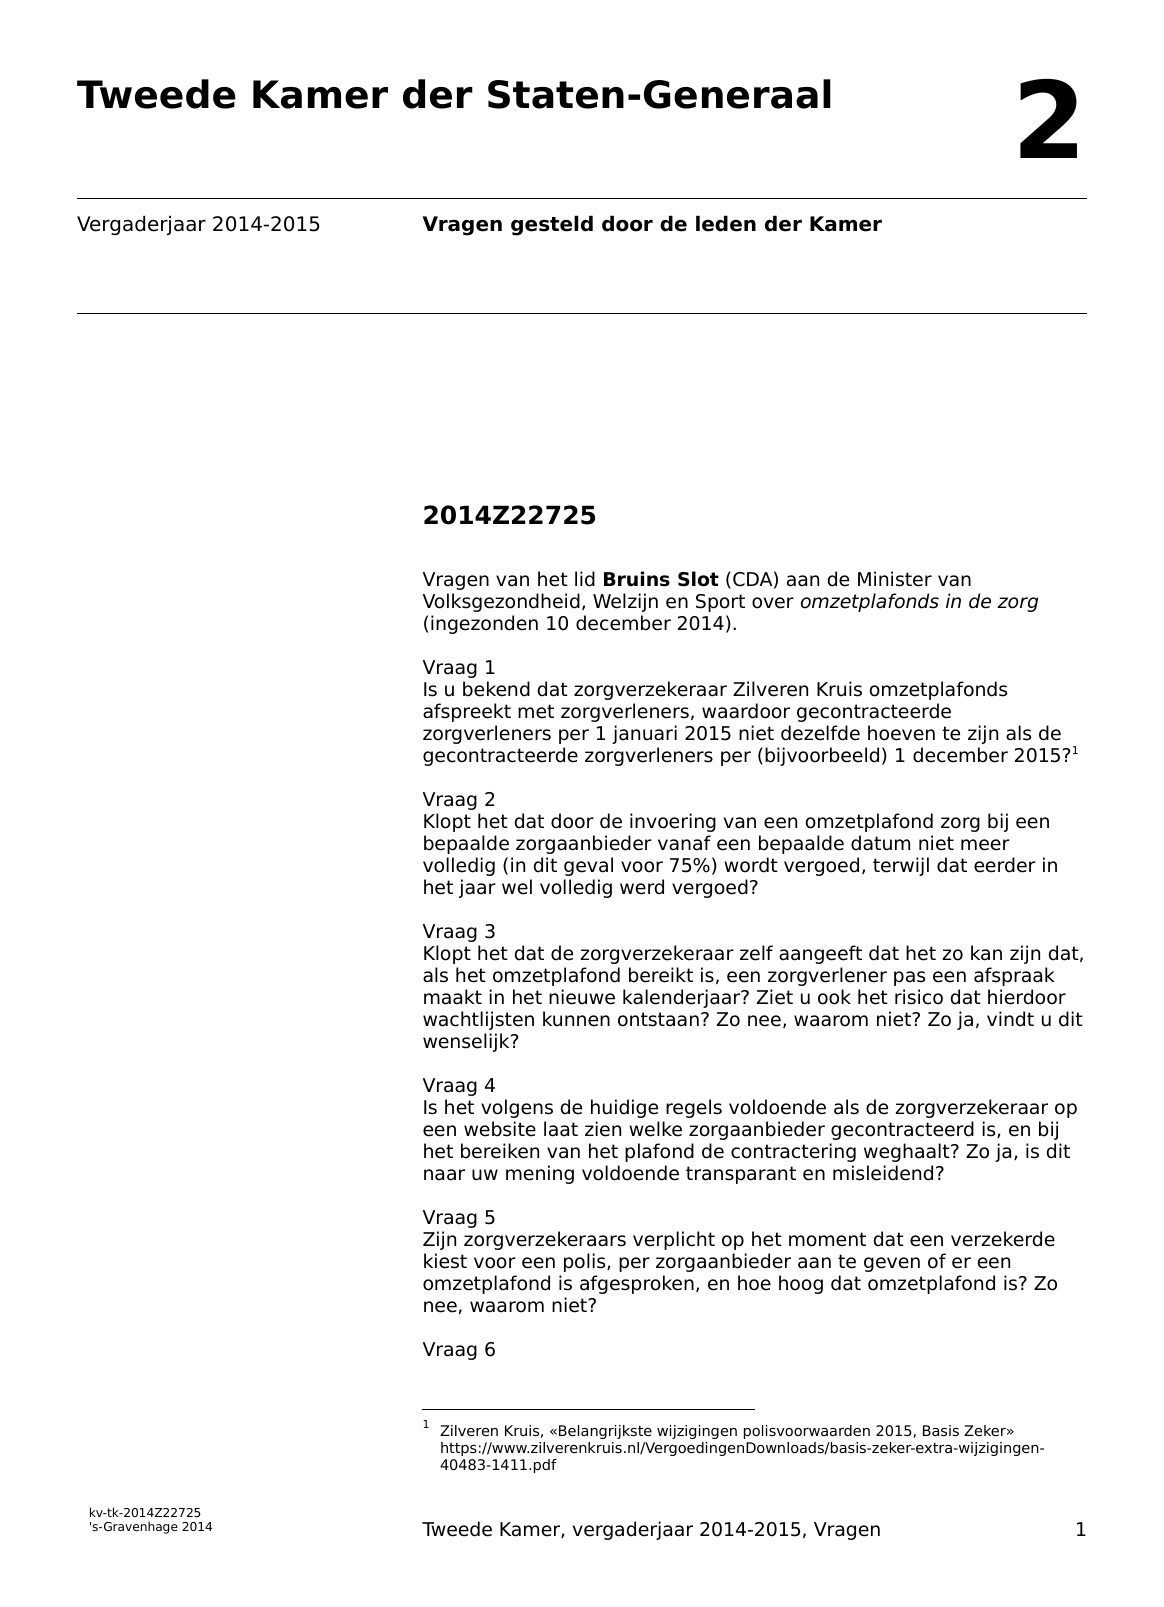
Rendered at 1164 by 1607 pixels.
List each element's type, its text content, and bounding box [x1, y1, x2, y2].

table_cell Vergaderjaar 2014-2015 [77, 199, 422, 313]
text Vraag 3 [422, 921, 1087, 943]
text Is u bekend dat zorgverzekeraar Zilveren Kruis omzetplafonds afspreekt met zorgverleners, waardoor gecontracteerde zorgverleners per 1 januari 2015 niet dezelfde hoeven te zijn als de gecontracteerde zorgverleners per (bijvoorbeeld) 1 december 2015? [422, 679, 1087, 767]
text Klopt het dat door de invoering van een omzetplafond zorg bij een bepaalde zorgaanbieder vanaf een bepaalde datum niet meer volledig (in dit geval voor 75%) wordt vergoed, terwijl dat eerder in het jaar wel volledig werd vergoed? [422, 811, 1087, 899]
table_cell Vragen gesteld door de leden der Kamer [422, 199, 1087, 313]
table_header Tweede Kamer der Staten-Generaal [77, 59, 886, 198]
text Zilveren Kruis, «Belangrijkste wijzigingen polisvoorwaarden 2015, Basis Zeker» https://www.zilverenkruis.nl/VergoedingenDownloads/basis-zeker-extra-wijzigingen-40483-1411.pdf [422, 1418, 1087, 1474]
text kv-tk-2014Z22725 [88, 1506, 323, 1520]
text Is het volgens de huidige regels voldoende als de zorgverzekeraar op een website laat zien welke zorgaanbieder gecontracteerd is, en bij het bereiken van het plafond de contractering weghaalt? Zo ja, is dit naar uw mening voldoende transparant en misleidend? [422, 1097, 1087, 1185]
text 2014Z22725 [422, 501, 1087, 531]
text 's-Gravenhage 2014 [88, 1520, 323, 1534]
text Klopt het dat de zorgverzekeraar zelf aangeeft dat het zo kan zijn dat, als het omzetplafond bereikt is, een zorgverlener pas een afspraak maakt in het nieuwe kalenderjaar? Ziet u ook het risico dat hierdoor wachtlijsten kunnen ontstaan? Zo nee, waarom niet? Zo ja, vindt u dit wenselijk? [422, 943, 1087, 1053]
text Vraag 5 [422, 1207, 1087, 1229]
text Vraag 6 [422, 1339, 1087, 1361]
text Vragen van het lid Bruins Slot (CDA) aan de Minister van Volksgezondheid, Welzijn en Sport over omzetplafonds in de zorg (ingezonden 10 december 2014). [422, 569, 1087, 635]
text Vraag 1 [422, 657, 1087, 679]
table_header 2 [886, 59, 1087, 198]
text Vraag 4 [422, 1075, 1087, 1097]
text Zijn zorgverzekeraars verplicht op het moment dat een verzekerde kiest voor een polis, per zorgaanbieder aan te geven of er een omzetplafond is afgesproken, en hoe hoog dat omzetplafond is? Zo nee, waarom niet? [422, 1229, 1087, 1317]
text Vraag 2 [422, 789, 1087, 811]
